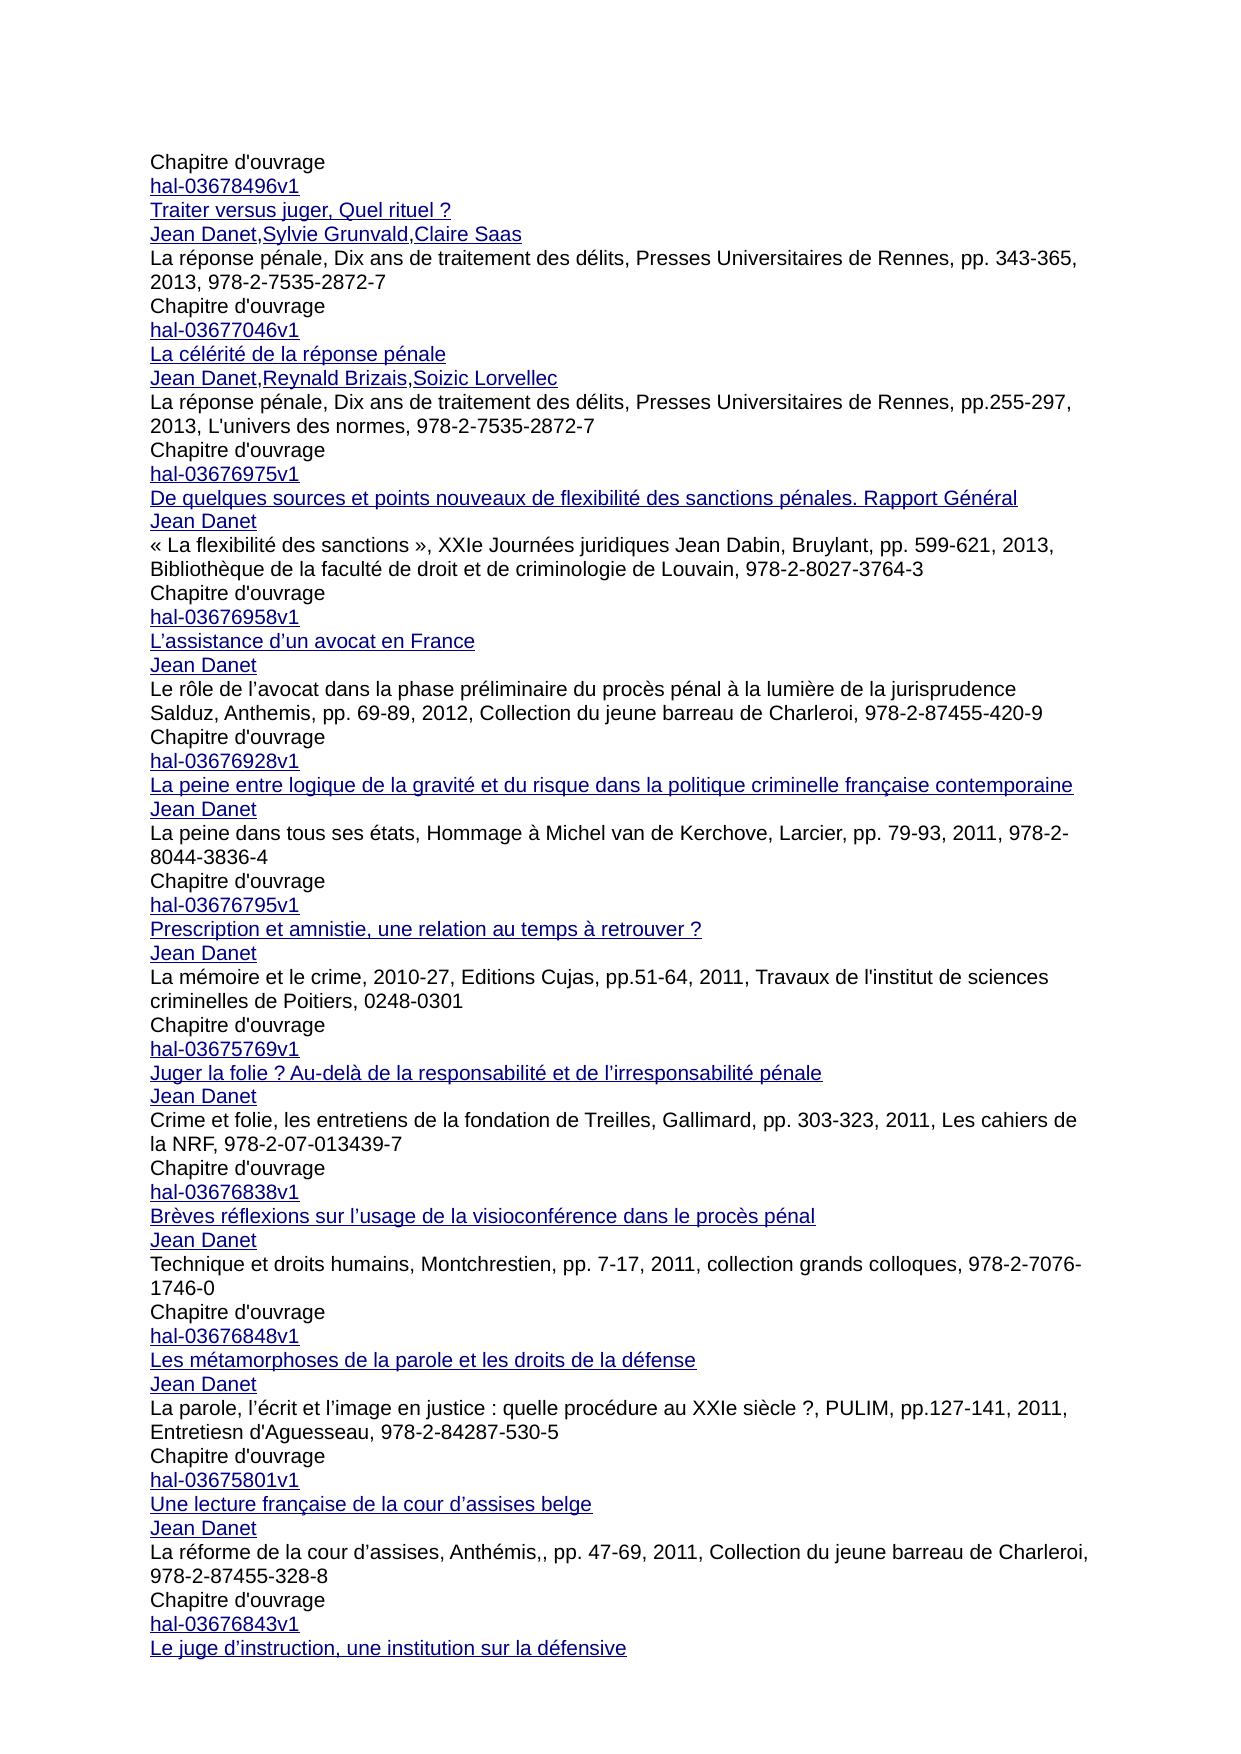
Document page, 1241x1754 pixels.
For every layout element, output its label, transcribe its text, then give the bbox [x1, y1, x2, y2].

table_cell La peine entre logique de la gravité et du risque dans la politique criminelle française contemporaine Jean Danet La peine dans tous ses états, Hommage à Michel van de Kerchove, Larcier, pp. 79-93, 2011, 978-2-8044-3836-4 Chapitre d'ouvrage hal-03676795v1 [150, 773, 1090, 917]
table_cell Brèves réflexions sur l’usage de la visioconférence dans le procès pénal Jean Danet Technique et droits humains, Montchrestien, pp. 7-17, 2011, collection grands colloques, 978-2-7076-1746-0 Chapitre d'ouvrage hal-03676848v1 [150, 1204, 1090, 1348]
table_cell Les métamorphoses de la parole et les droits de la défense Jean Danet La parole, l’écrit et l’image en justice : quelle procédure au XXIe siècle ?, PULIM, pp.127-141, 2011, Entretiesn d'Aguesseau, 978-2-84287-530-5 Chapitre d'ouvrage hal-03675801v1 [150, 1348, 1090, 1492]
table_cell De quelques sources et points nouveaux de flexibilité des sanctions pénales. Rapport Général Jean Danet « La flexibilité des sanctions », XXIe Journées juridiques Jean Dabin, Bruylant, pp. 599-621, 2013, Bibliothèque de la faculté de droit et de criminologie de Louvain, 978-2-8027-3764-3 Chapitre d'ouvrage hal-03676958v1 [150, 485, 1090, 629]
table_cell Prescription et amnistie, une relation au temps à retrouver ? Jean Danet La mémoire et le crime, 2010-27, Editions Cujas, pp.51-64, 2011, Travaux de l'institut de sciences criminelles de Poitiers, 0248-0301 Chapitre d'ouvrage hal-03675769v1 [150, 917, 1090, 1060]
table_cell Une lecture française de la cour d’assises belge Jean Danet La réforme de la cour d’assises, Anthémis,, pp. 47-69, 2011, Collection du jeune barreau de Charleroi, 978-2-87455-328-8 Chapitre d'ouvrage hal-03676843v1 [150, 1492, 1090, 1635]
table_cell L’assistance d’un avocat en France Jean Danet Le rôle de l’avocat dans la phase préliminaire du procès pénal à la lumière de la jurisprudence Salduz, Anthemis, pp. 69-89, 2012, Collection du jeune barreau de Charleroi, 978-2-87455-420-9 Chapitre d'ouvrage hal-03676928v1 [150, 629, 1090, 773]
table_cell Le juge d’instruction, une institution sur la défensive [150, 1635, 1090, 1659]
table_cell Chapitre d'ouvrage hal-03678496v1 [150, 150, 1090, 198]
table_cell Juger la folie ? Au-delà de la responsabilité et de l’irresponsabilité pénale Jean Danet Crime et folie, les entretiens de la fondation de Treilles, Gallimard, pp. 303-323, 2011, Les cahiers de la NRF, 978-2-07-013439-7 Chapitre d'ouvrage hal-03676838v1 [150, 1060, 1090, 1204]
table_cell La célérité de la réponse pénale Jean Danet,Reynald Brizais,Soizic Lorvellec La réponse pénale, Dix ans de traitement des délits, Presses Universitaires de Rennes, pp.255-297, 2013, L'univers des normes, 978-2-7535-2872-7 Chapitre d'ouvrage hal-03676975v1 [150, 342, 1090, 485]
table_cell Traiter versus juger, Quel rituel ? Jean Danet,Sylvie Grunvald,Claire Saas La réponse pénale, Dix ans de traitement des délits, Presses Universitaires de Rennes, pp. 343-365, 2013, 978-2-7535-2872-7 Chapitre d'ouvrage hal-03677046v1 [150, 198, 1090, 342]
